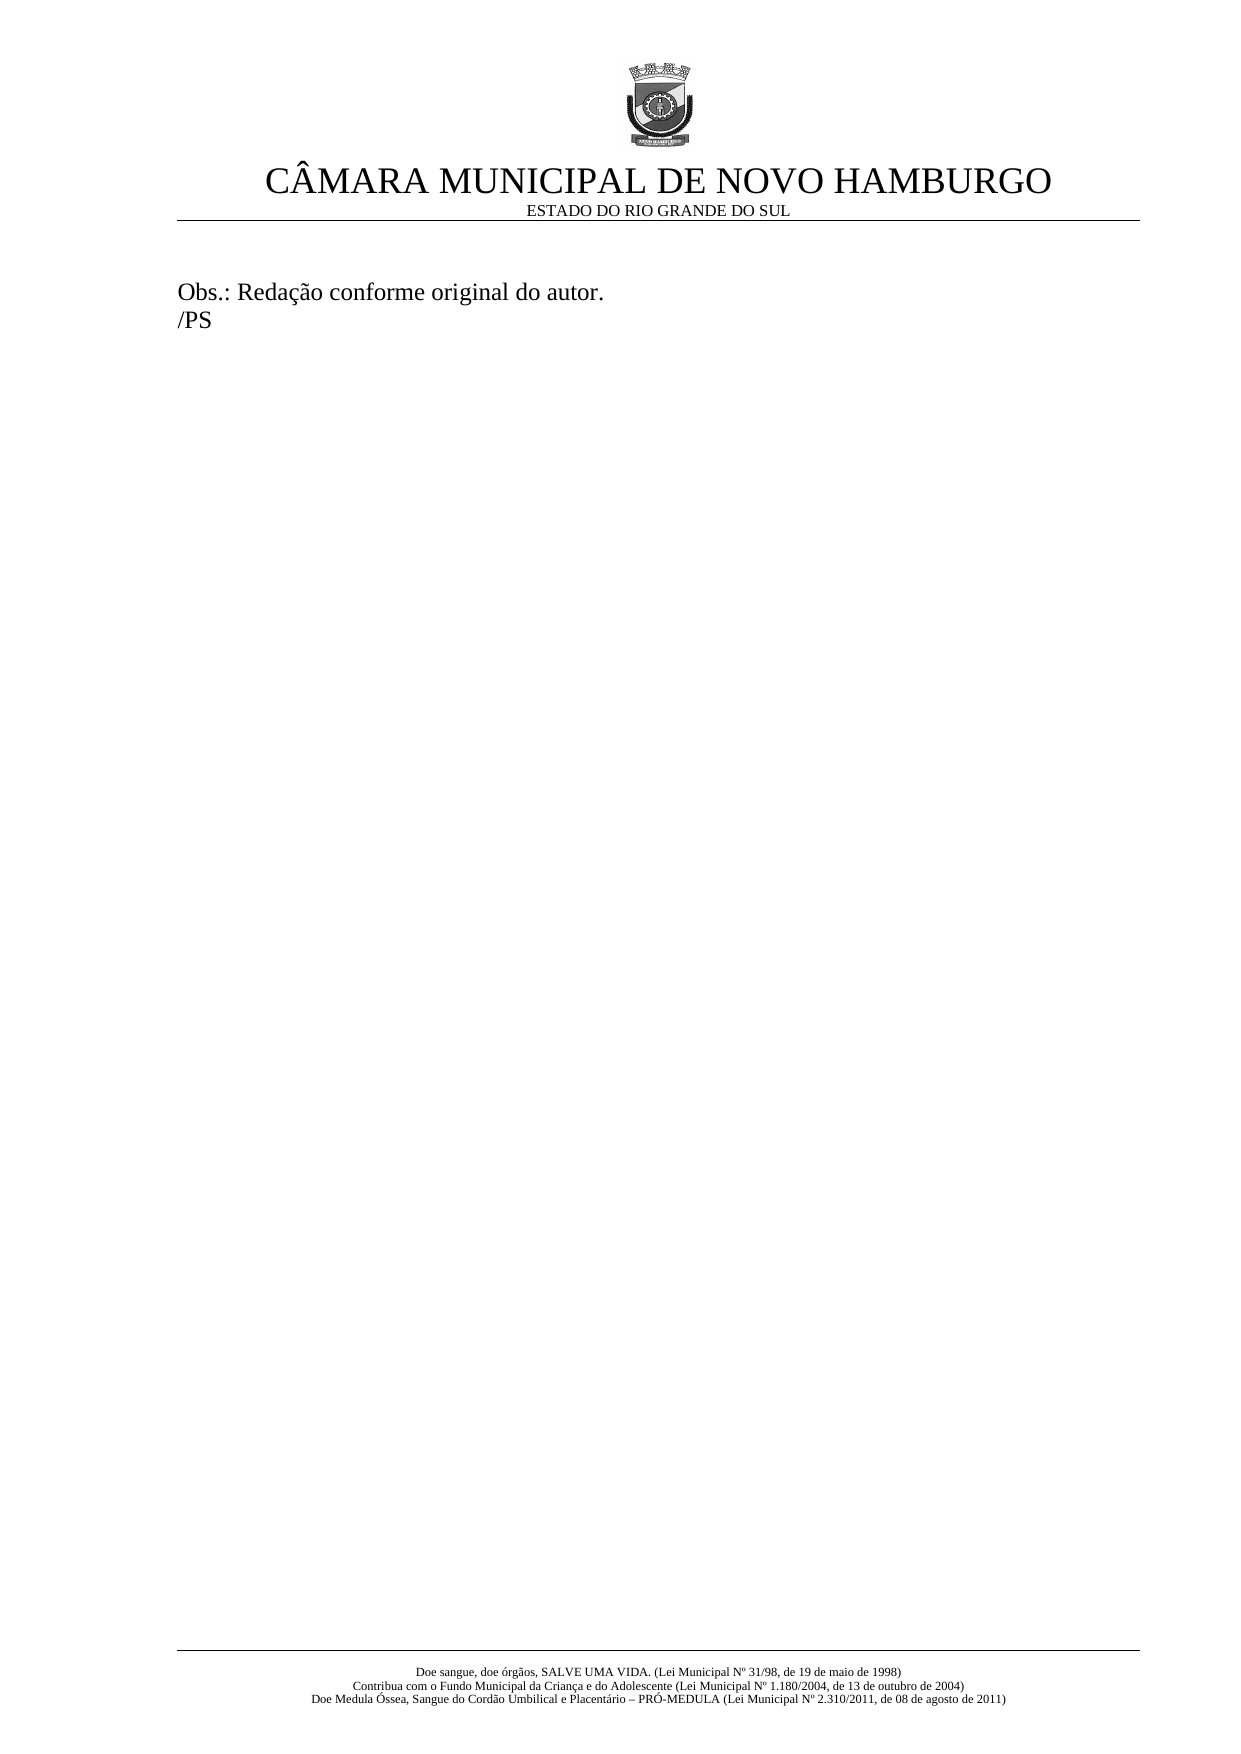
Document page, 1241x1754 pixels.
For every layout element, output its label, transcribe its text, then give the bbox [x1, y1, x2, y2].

text Obs.: Redação conforme original do autor. [177, 278, 1140, 306]
text /PS [177, 306, 1140, 334]
